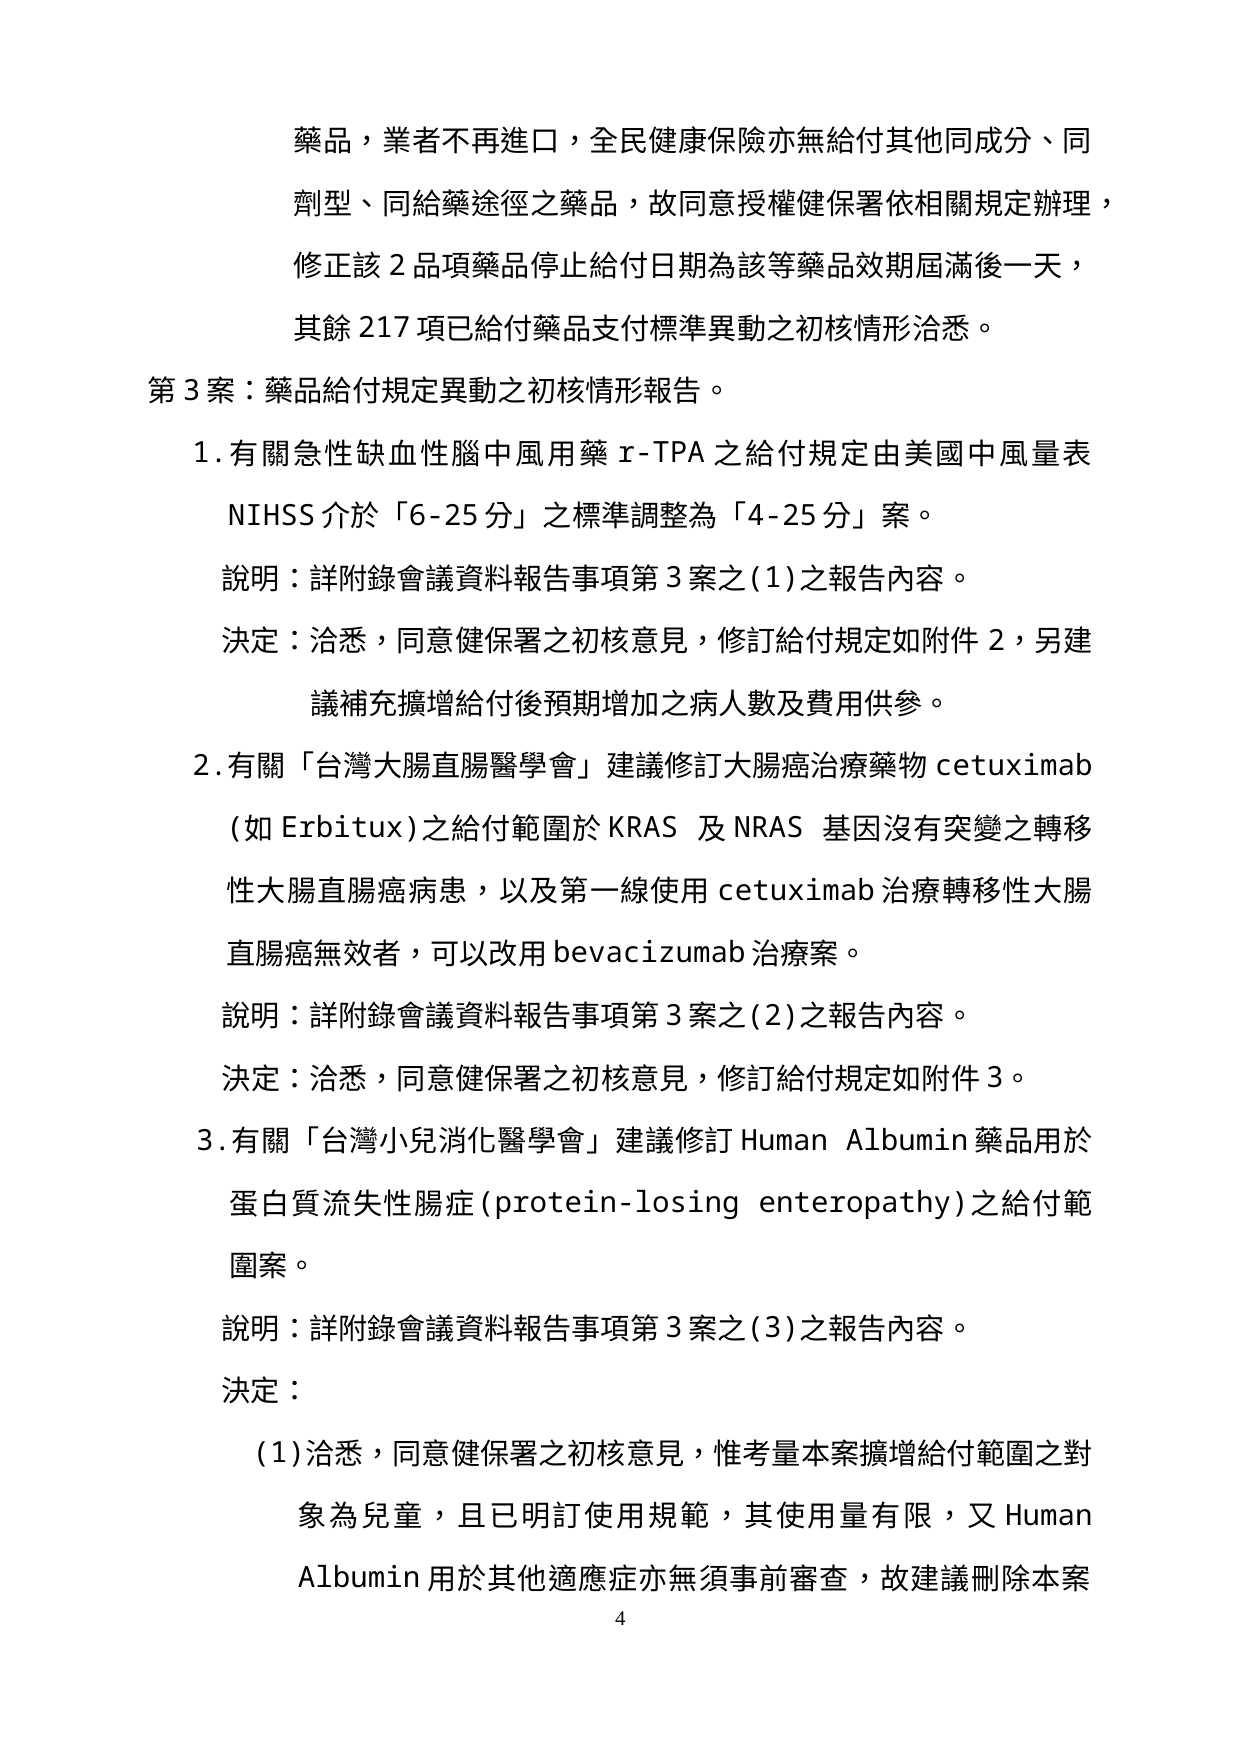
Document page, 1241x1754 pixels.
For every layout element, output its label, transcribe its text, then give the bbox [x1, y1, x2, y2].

text 決定： [207, 1347, 1092, 1410]
text 2.有關「台灣大腸直腸醫學會」建議修訂大腸癌治療藥物cetuximab (如Erbitux)之給付範圍於KRAS 及NRAS 基因沒有突變之轉移性大腸直腸癌病患，以及第一線使用cetuximab治療轉移性大腸直腸癌無效者，可以改用bevacizumab治療案。 [192, 722, 1092, 972]
text (1)洽悉，同意健保署之初核意見，惟考量本案擴增給付範圍之對象為兒童，且已明訂使用規範，其使用量有限，又Human Albumin用於其他適應症亦無須事前審查，故建議刪除本案 [252, 1410, 1092, 1597]
text 說明：詳附錄會議資料報告事項第3案之(3)之報告內容。 [207, 1285, 1092, 1347]
text 說明：詳附錄會議資料報告事項第3案之(2)之報告內容。 [207, 972, 1092, 1035]
text 1.有關急性缺血性腦中風用藥r-TPA之給付規定由美國中風量表NIHSS介於「6-25分」之標準調整為「4-25分」案。 [192, 410, 1092, 535]
text 3.有關「台灣小兒消化醫學會」建議修訂Human Albumin藥品用於蛋白質流失性腸症(protein-losing enteropathy)之給付範圍案。 [196, 1097, 1092, 1285]
text 說明：詳附錄會議資料報告事項第3案之(1)之報告內容。 [207, 535, 1092, 597]
text 決定：洽悉，同意健保署之初核意見，修訂給付規定如附件2，另建議補充擴增給付後預期增加之病人數及費用供參。 [221, 597, 1092, 722]
text 決定：本次報告共219項，其中第125項(NAVOBAN I.V. INJECTION 5MG/5ML，健保代碼為B020707221)及 第200項(NAVOBAN CAPSULES 5MG，健保代碼為BC20705100)藥品，業者不再進口，全民健康保險亦無給付其他同成分、同劑型、同給藥途徑之藥品，故同意授權健保署依相關規定辦理，修正該2品項藥品停止給付日期為該等藥品效期屆滿後一天，其餘217項已給付藥品支付標準異動之初核情形洽悉。 [197, 97, 1092, 347]
text 第3案：藥品給付規定異動之初核情形報告。 [148, 347, 1092, 410]
text 決定：洽悉，同意健保署之初核意見，修訂給付規定如附件3。 [222, 1035, 1092, 1097]
